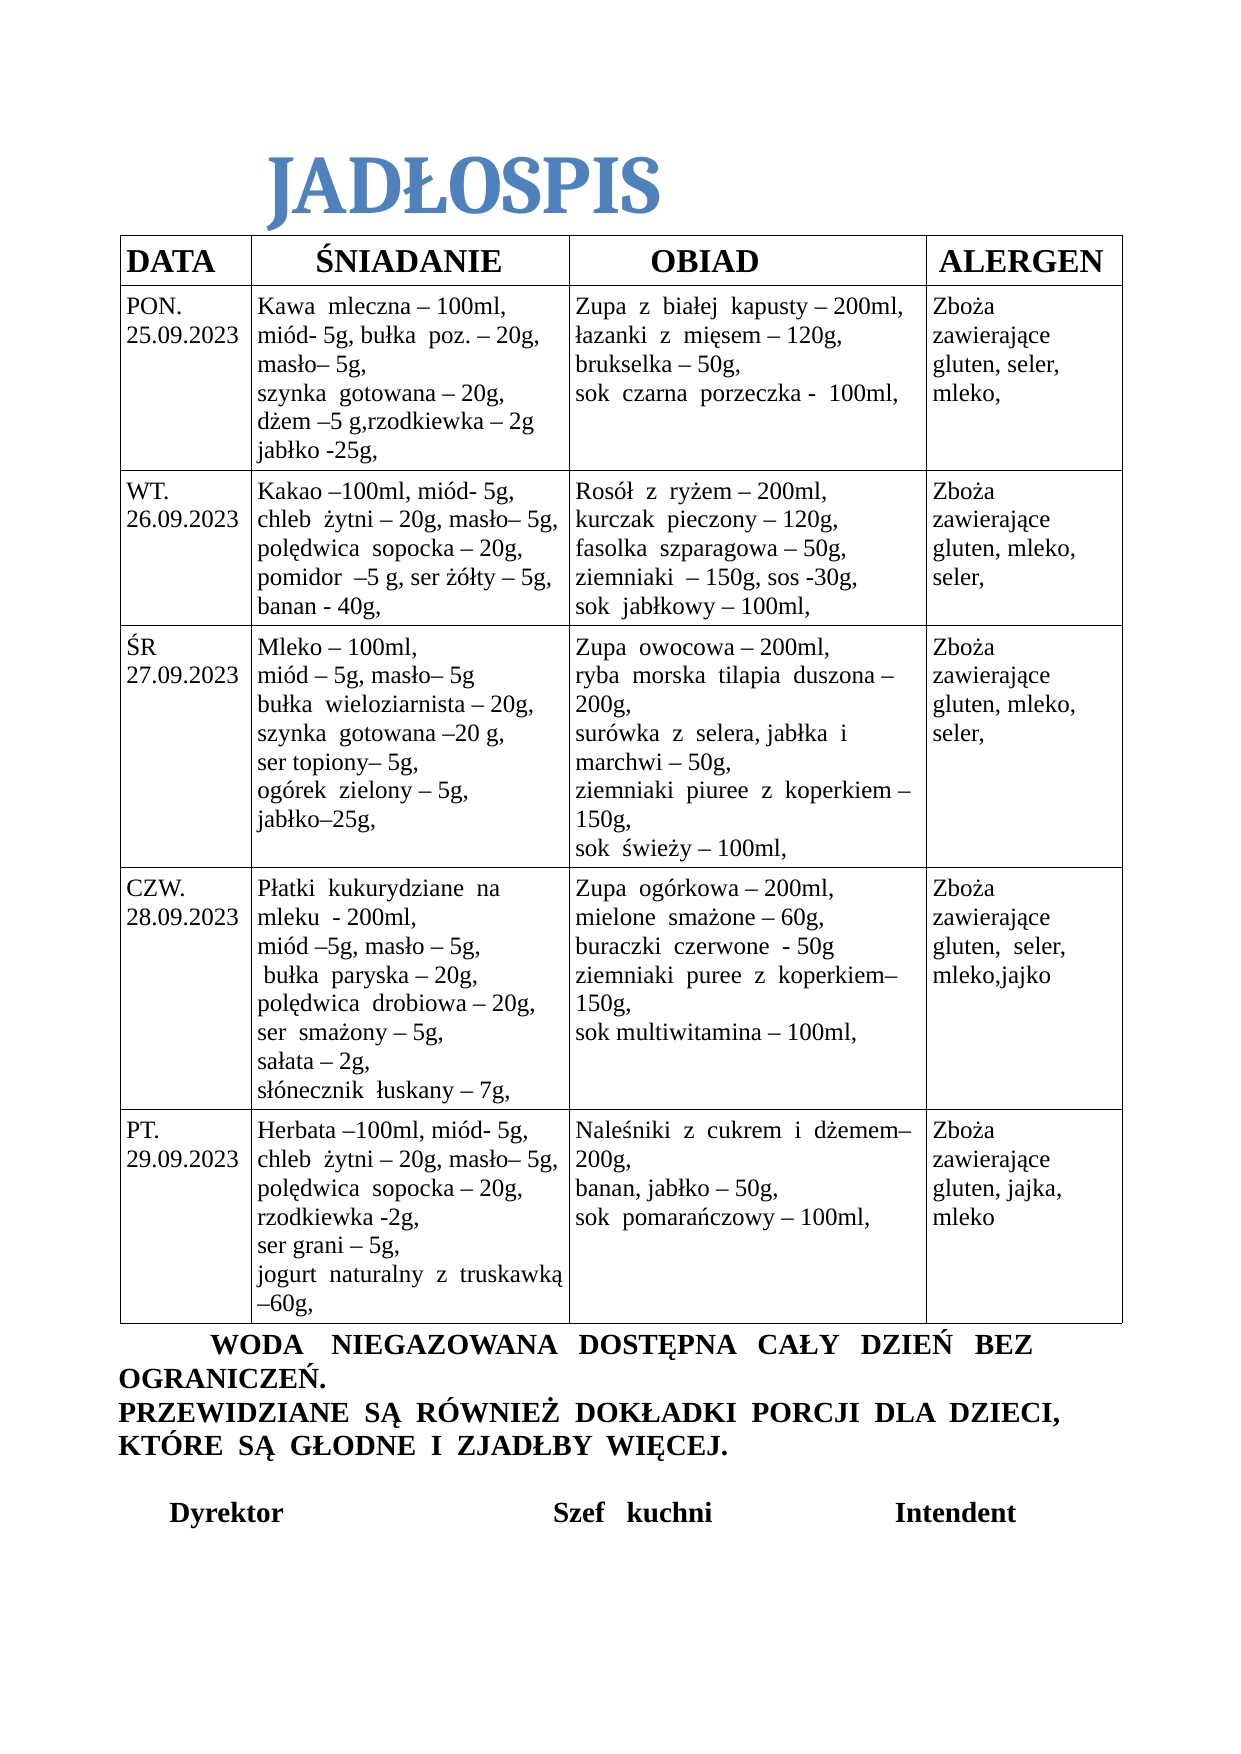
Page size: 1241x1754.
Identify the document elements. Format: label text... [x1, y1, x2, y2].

table_cell Naleśniki z cukrem i dżemem– 200g, banan, jabłko – 50g, sok pomarańczowy – 100ml, [570, 1110, 926, 1322]
table_cell Mleko – 100ml, miód – 5g, masło– 5g bułka wieloziarnista – 20g, szynka gotowana –20 g, ser topiony– 5g, ogórek zielony – 5g, jabłko–25g, [252, 626, 569, 867]
table_cell Zboża zawierające gluten, mleko, seler, [927, 471, 1122, 625]
table_cell Zboża zawierające gluten, mleko, seler, [927, 626, 1122, 867]
table_header OBIAD [570, 236, 926, 285]
text PRZEWIDZIANE SĄ RÓWNIEŻ DOKŁADKI PORCJI DLA DZIECI, KTÓRE SĄ GŁODNE I ZJADŁBY WIĘCEJ. [118, 1395, 1122, 1462]
subtitle JADŁOSPIS [118, 139, 1122, 235]
table_cell Kawa mleczna – 100ml, miód- 5g, bułka poz. – 20g, masło– 5g, szynka gotowana – 20g, dżem –5 g,rzodkiewka – 2g jabłko -25g, [252, 286, 569, 469]
table_cell Zupa z białej kapusty – 200ml, łazanki z mięsem – 120g, brukselka – 50g, sok czarna porzeczka - 100ml, [570, 286, 926, 469]
table_cell Zupa ogórkowa – 200ml, mielone smażone – 60g, buraczki czerwone - 50g ziemniaki puree z koperkiem– 150g, sok multiwitamina – 100ml, [570, 868, 926, 1109]
table_header DATA [121, 236, 251, 285]
table_cell Herbata –100ml, miód- 5g, chleb żytni – 20g, masło– 5g, polędwica sopocka – 20g, rzodkiewka -2g, ser grani – 5g, jogurt naturalny z truskawką –60g, [252, 1110, 569, 1322]
table_cell Kakao –100ml, miód- 5g, chleb żytni – 20g, masło– 5g, polędwica sopocka – 20g, pomidor –5 g, ser żółty – 5g, banan - 40g, [252, 471, 569, 625]
table_header ŚNIADANIE [252, 236, 569, 285]
table_cell ŚR 27.09.2023 [121, 626, 251, 867]
table_cell Rosół z ryżem – 200ml, kurczak pieczony – 120g, fasolka szparagowa – 50g, ziemniaki – 150g, sos -30g, sok jabłkowy – 100ml, [570, 471, 926, 625]
table_cell Zboża zawierające gluten, jajka, mleko [927, 1110, 1122, 1322]
table_cell PON. 25.09.2023 [121, 286, 251, 469]
table_header ALERGEN [927, 236, 1122, 285]
table_cell Płatki kukurydziane na mleku - 200ml, miód –5g, masło – 5g, bułka paryska – 20g, polędwica drobiowa – 20g, ser smażony – 5g, sałata – 2g, słónecznik łuskany – 7g, [252, 868, 569, 1109]
table_cell WT. 26.09.2023 [121, 471, 251, 625]
table_cell Zupa owocowa – 200ml, ryba morska tilapia duszona – 200g, surówka z selera, jabłka i marchwi – 50g, ziemniaki piuree z koperkiem – 150g, sok świeży – 100ml, [570, 626, 926, 867]
text WODA NIEGAZOWANA DOSTĘPNA CAŁY DZIEŃ BEZ OGRANICZEŃ. [118, 1323, 1122, 1395]
table_cell PT. 29.09.2023 [121, 1110, 251, 1322]
text Dyrektor Szef kuchni Intendent [118, 1496, 1122, 1529]
table_cell CZW. 28.09.2023 [121, 868, 251, 1109]
table_cell Zboża zawierające gluten, seler, mleko, [927, 286, 1122, 469]
table_cell Zboża zawierające gluten, seler, mleko,jajko [927, 868, 1122, 1109]
